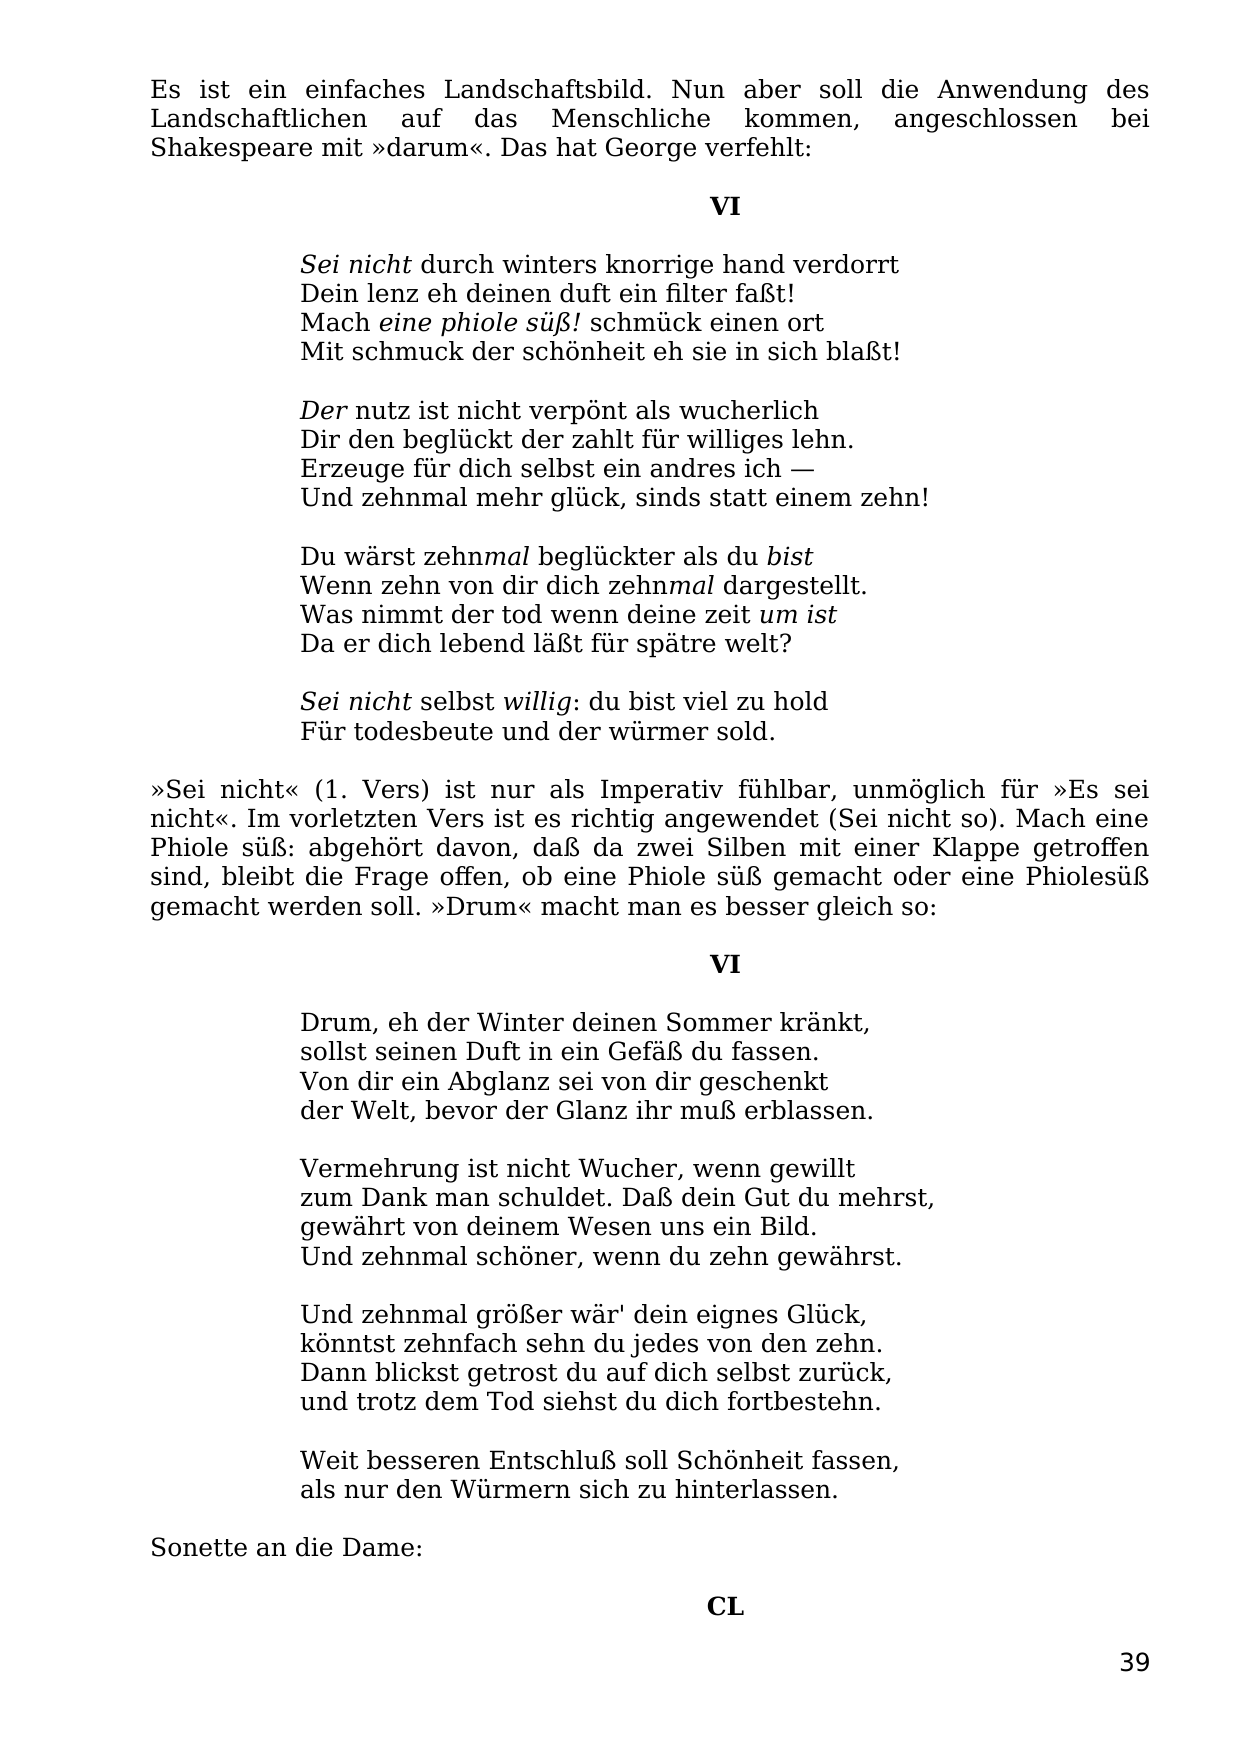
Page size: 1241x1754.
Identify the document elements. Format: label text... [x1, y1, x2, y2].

text Und zehnmal größer wär' dein eignes Glück, [300, 1300, 1151, 1329]
text VI [300, 162, 1151, 221]
text Du wärst zehnmal beglückter als du bist [300, 542, 1151, 571]
text zum Dank man schuldet. Daß dein Gut du mehrst, [300, 1183, 1151, 1212]
text Sei nicht selbst willig: du bist viel zu hold [300, 687, 1151, 717]
text Was nimmt der tod wenn deine zeit um ist [300, 600, 1151, 629]
text Drum, eh der Winter deinen Sommer kränkt, [300, 1008, 1151, 1037]
text Da er dich lebend läßt für spätre welt? [300, 629, 1151, 658]
text Sei nicht durch winters knorrige hand verdorrt [300, 250, 1151, 279]
text Dir den beglückt der zahlt für williges lehn. [300, 425, 1151, 454]
text Für todesbeute und der würmer sold. [300, 717, 1151, 746]
text Dann blickst getrost du auf dich selbst zurück, [300, 1358, 1151, 1387]
text Dein lenz eh deinen duft ein filter faßt! [300, 279, 1151, 308]
text Von dir ein Abglanz sei von dir geschenkt [300, 1067, 1151, 1096]
text Der nutz ist nicht verpönt als wucherlich [300, 396, 1151, 425]
text Und zehnmal mehr glück, sinds statt einem zehn! [300, 483, 1151, 512]
text gewährt von deinem Wesen uns ein Bild. [300, 1212, 1151, 1242]
text könntst zehnfach sehn du jedes von den zehn. [300, 1329, 1151, 1358]
text als nur den Würmern sich zu hinterlassen. [300, 1475, 1151, 1504]
text CL [300, 1562, 1151, 1621]
text und trotz dem Tod siehst du dich fortbestehn. [300, 1387, 1151, 1417]
text der Welt, bevor der Glanz ihr muß erblassen. [300, 1096, 1151, 1125]
text Und zehnmal schöner, wenn du zehn gewährst. [300, 1242, 1151, 1271]
text Weit besseren Entschluß soll Schönheit fassen, [300, 1446, 1151, 1475]
text Sonette an die Dame: [150, 1533, 1151, 1562]
text VI [300, 921, 1151, 979]
text »Sei nicht« (1. Vers) ist nur als Imperativ fühlbar, unmöglich für »Es sei nicht«. Im vorletzten Vers ist es richtig angewendet (Sei nicht so). Mach eine Phiole süß: abgehört davon, daß da zwei Silben mit einer Klappe getroffen sind, bleibt die Frage offen, ob eine Phiole süß gemacht oder eine Phiolesüß gemacht werden soll. »Drum« macht man es besser gleich so: [150, 775, 1151, 921]
text Mach eine phiole süß! schmück einen ort [300, 308, 1151, 337]
text Mit schmuck der schönheit eh sie in sich blaßt! [300, 337, 1151, 367]
text sollst seinen Duft in ein Gefäß du fassen. [300, 1037, 1151, 1067]
text Vermehrung ist nicht Wucher, wenn gewillt [300, 1154, 1151, 1183]
text Es ist ein einfaches Landschaftsbild. Nun aber soll die Anwendung des Landschaftlichen auf das Menschliche kommen, angeschlossen bei Shakespeare mit »darum«. Das hat George verfehlt: [150, 75, 1151, 162]
text Wenn zehn von dir dich zehnmal dargestellt. [300, 571, 1151, 600]
text Erzeuge für dich selbst ein andres ich — [300, 454, 1151, 483]
